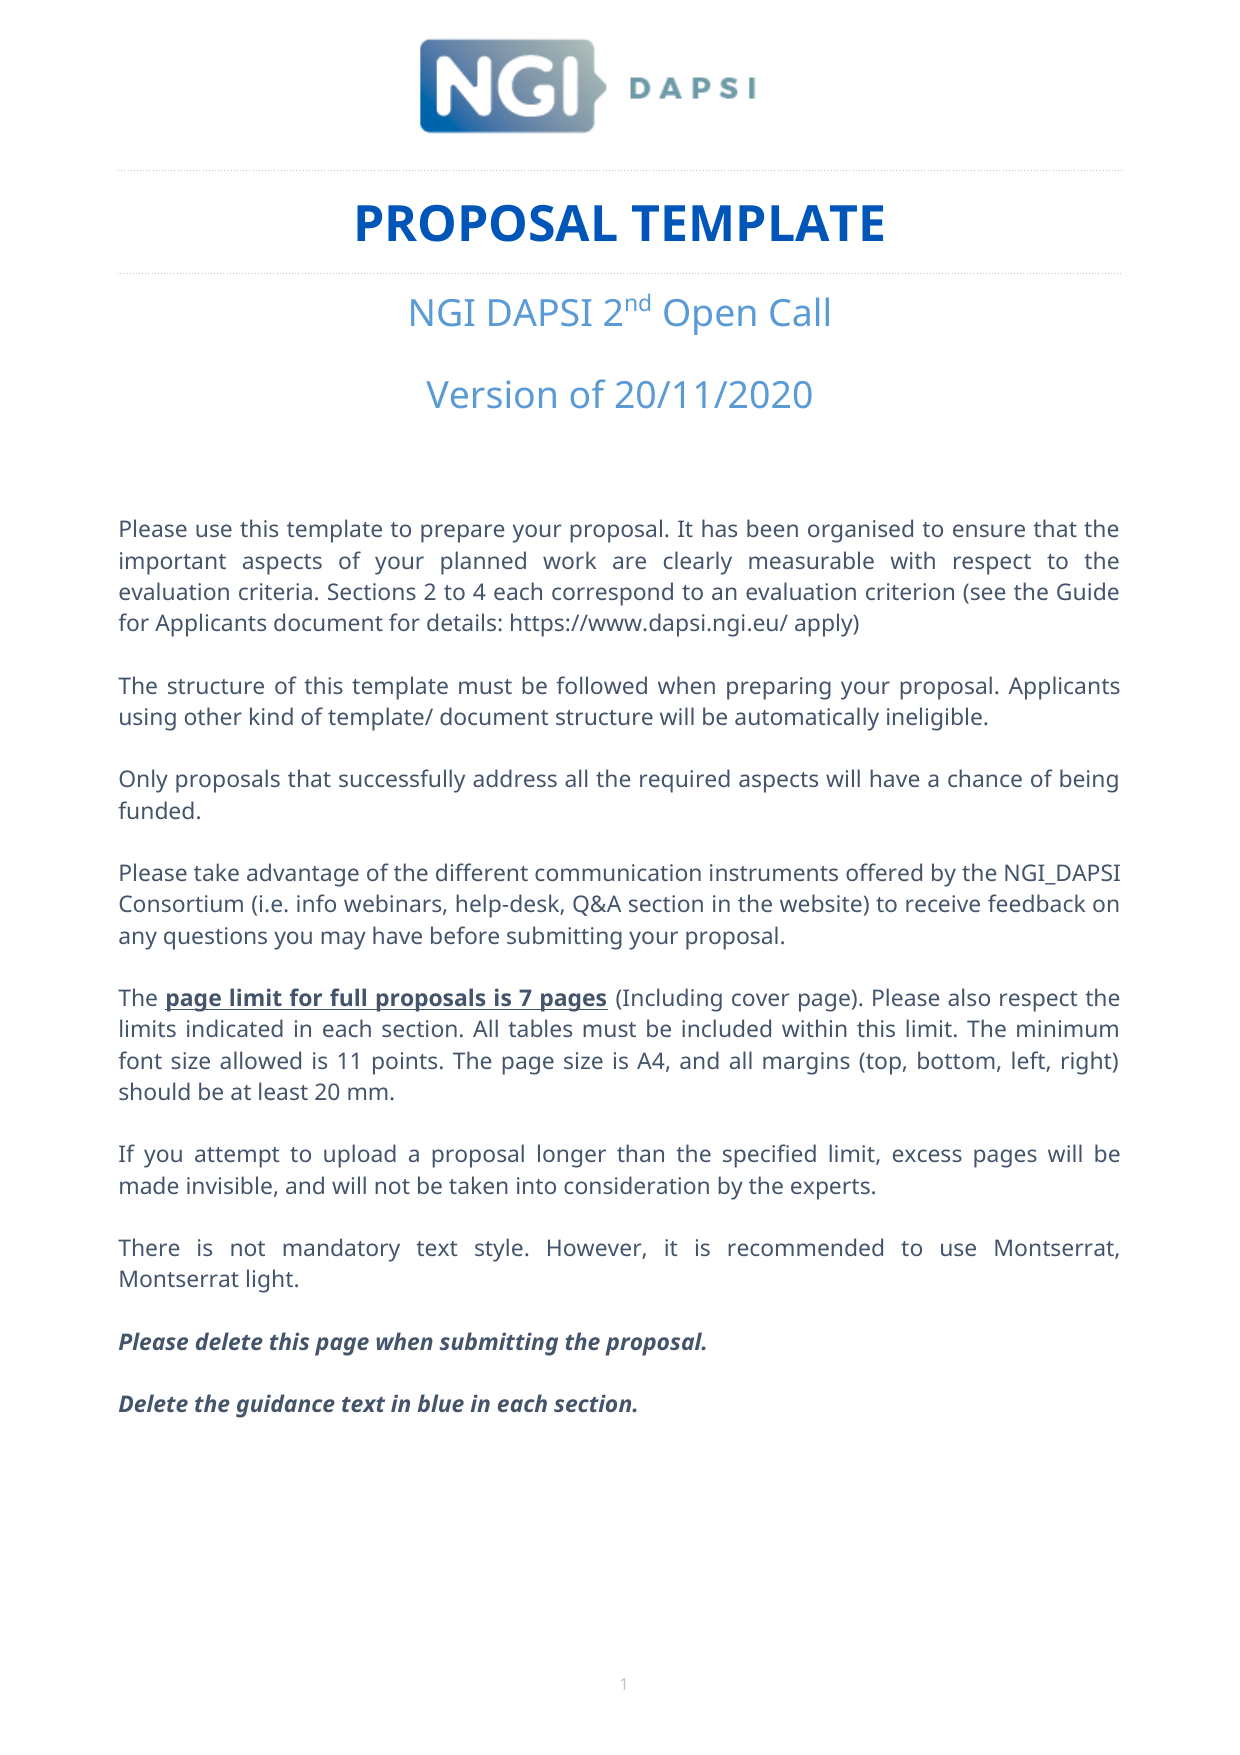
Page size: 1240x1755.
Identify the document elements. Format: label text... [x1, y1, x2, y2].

text Please use this template to prepare your proposal. It has been organised to ensure that the important aspects of your planned work are clearly measurable with respect to the evaluation criteria. Sections 2 to 4 each correspond to an evaluation criterion (see the Guide for Applicants document for details: https://www.dapsi.ngi.eu/ apply) [118, 513, 1121, 638]
text If you attempt to upload a proposal longer than the specified limit, excess pages will be made invisible, and will not be taken into consideration by the experts. [118, 1138, 1121, 1201]
text Please take advantage of the different communication instruments offered by the NGI_DAPSI Consortium (i.e. info webinars, help-desk, Q&A section in the website) to receive feedback on any questions you may have before submitting your proposal. [118, 857, 1121, 951]
text NGI DAPSI 2nd Open Call [118, 286, 1121, 337]
text Only proposals that successfully address all the required aspects will have a chance of being funded. [118, 763, 1121, 826]
text Version of 20/11/2020 [118, 369, 1121, 420]
text Please delete this page when submitting the proposal. [118, 1326, 1121, 1357]
text There is not mandatory text style. However, it is recommended to use Montserrat, Montserrat light. [118, 1232, 1121, 1295]
text The page limit for full proposals is 7 pages (Including cover page). Please also respect the limits indicated in each section. All tables must be included within this limit. The minimum font size allowed is 11 points. The page size is A4, and all margins (top, bottom, left, right) should be at least 20 mm. [118, 982, 1121, 1107]
text The structure of this template must be followed when preparing your proposal. Applicants using other kind of template/ document structure will be automatically ineligible. [118, 670, 1121, 732]
title Proposal Template [118, 170, 1121, 274]
text Delete the guidance text in blue in each section. [118, 1388, 1121, 1420]
